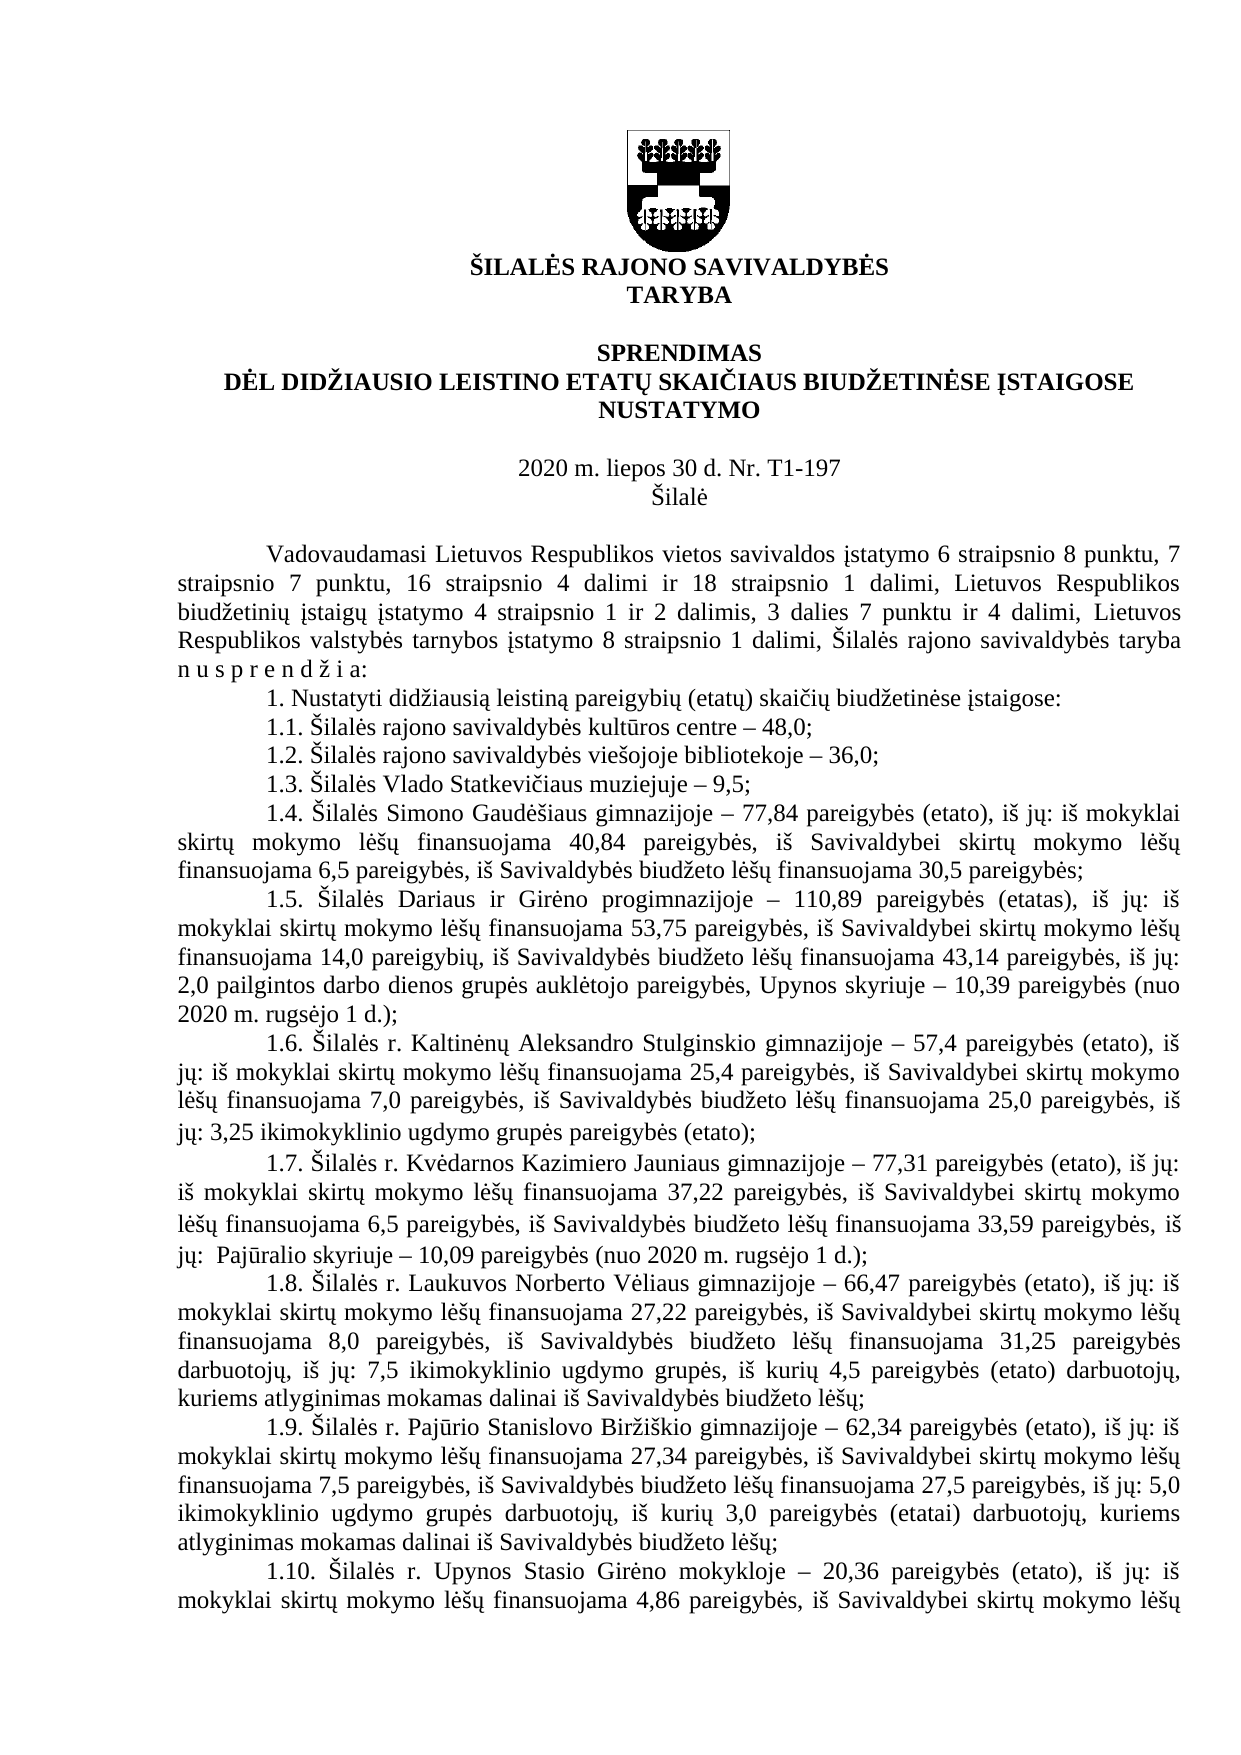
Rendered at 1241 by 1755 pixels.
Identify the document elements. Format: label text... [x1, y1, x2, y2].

text 1.4. Šilalės Simono Gaudėšiaus gimnazijoje – 77,84 pareigybės (etato), iš jų: iš mokyklai skirtų mokymo lėšų finansuojama 40,84 pareigybės, iš Savivaldybei skirtų mokymo lėšų finansuojama 6,5 pareigybės, iš Savivaldybės biudžeto lėšų finansuojama 30,5 pareigybės; [177, 798, 1181, 884]
text 1. Nustatyti didžiausią leistiną pareigybių (etatų) skaičių biudžetinėse įstaigose: [177, 683, 1181, 712]
text 1.2. Šilalės rajono savivaldybės viešojoje bibliotekoje – 36,0; [177, 740, 1181, 769]
text 1.1. Šilalės rajono savivaldybės kultūros centre – 48,0; [177, 712, 1181, 740]
text Šilalė [177, 482, 1181, 510]
text Vadovaudamasi Lietuvos Respublikos vietos savivaldos įstatymo 6 straipsnio 8 punktu, 7 straipsnio 7 punktu, 16 straipsnio 4 dalimi ir 18 straipsnio 1 dalimi, Lietuvos Respublikos biudžetinių įstaigų įstatymo 4 straipsnio 1 ir 2 dalimis, 3 dalies 7 punktu ir 4 dalimi, Lietuvos Respublikos valstybės tarnybos įstatymo 8 straipsnio 1 dalimi, Šilalės rajono savivaldybės taryba n u s p r e n d ž i a: [177, 539, 1181, 683]
text 1.9. Šilalės r. Pajūrio Stanislovo Biržiškio gimnazijoje – 62,34 pareigybės (etato), iš jų: iš mokyklai skirtų mokymo lėšų finansuojama 27,34 pareigybės, iš Savivaldybei skirtų mokymo lėšų finansuojama 7,5 pareigybės, iš Savivaldybės biudžeto lėšų finansuojama 27,5 pareigybės, iš jų: 5,0 ikimokyklinio ugdymo grupės darbuotojų, iš kurių 3,0 pareigybės (etatai) darbuotojų, kuriems atlyginimas mokamas dalinai iš Savivaldybės biudžeto lėšų; [177, 1412, 1181, 1556]
text 1.5. Šilalės Dariaus ir Girėno progimnazijoje – 110,89 pareigybės (etatas), iš jų: iš mokyklai skirtų mokymo lėšų finansuojama 53,75 pareigybės, iš Savivaldybei skirtų mokymo lėšų finansuojama 14,0 pareigybių, iš Savivaldybės biudžeto lėšų finansuojama 43,14 pareigybės, iš jų: 2,0 pailgintos darbo dienos grupės auklėtojo pareigybės, Upynos skyriuje – 10,39 pareigybės (nuo 2020 m. rugsėjo 1 d.); [177, 884, 1181, 1028]
text DĖL DIDŽIAUSIO LEISTINO ETATŲ SKAIČIAUS BIUDŽETINĖSE ĮSTAIGOSE NUSTATYMO [177, 367, 1181, 424]
text TARYBA [177, 280, 1181, 309]
text 1.3. Šilalės Vlado Statkevičiaus muziejuje – 9,5; [177, 769, 1181, 798]
text 1.10. Šilalės r. Upynos Stasio Girėno mokykloje – 20,36 pareigybės (etato), iš jų: iš mokyklai skirtų mokymo lėšų finansuojama 4,86 pareigybės, iš Savivaldybei skirtų mokymo lėšų [177, 1556, 1181, 1613]
text 2020 m. liepos 30 d. Nr. T1-197 [177, 453, 1181, 482]
text ŠILALĖS RAJONO SAVIVALDYBĖS [177, 252, 1181, 280]
text SPRENDIMAS [177, 338, 1181, 367]
text 1.7. Šilalės r. Kvėdarnos Kazimiero Jauniaus gimnazijoje – 77,31 pareigybės (etato), iš jų: iš mokyklai skirtų mokymo lėšų finansuojama 37,22 pareigybės, iš Savivaldybei skirtų mokymo lėšų finansuojama 6,5 pareigybės, iš Savivaldybės biudžeto lėšų finansuojama 33,59 pareigybės, iš jų: Pajūralio skyriuje – 10,09 pareigybės (nuo 2020 m. rugsėjo 1 d.); [177, 1148, 1181, 1268]
text 1.8. Šilalės r. Laukuvos Norberto Vėliaus gimnazijoje – 66,47 pareigybės (etato), iš jų: iš mokyklai skirtų mokymo lėšų finansuojama 27,22 pareigybės, iš Savivaldybei skirtų mokymo lėšų finansuojama 8,0 pareigybės, iš Savivaldybės biudžeto lėšų finansuojama 31,25 pareigybės darbuotojų, iš jų: 7,5 ikimokyklinio ugdymo grupės, iš kurių 4,5 pareigybės (etato) darbuotojų, kuriems atlyginimas mokamas dalinai iš Savivaldybės biudžeto lėšų; [177, 1268, 1181, 1412]
text 1.6. Šilalės r. Kaltinėnų Aleksandro Stulginskio gimnazijoje – 57,4 pareigybės (etato), iš jų: iš mokyklai skirtų mokymo lėšų finansuojama 25,4 pareigybės, iš Savivaldybei skirtų mokymo lėšų finansuojama 7,0 pareigybės, iš Savivaldybės biudžeto lėšų finansuojama 25,0 pareigybės, iš jų: 3,25 ikimokyklinio ugdymo grupės pareigybės (etato); [177, 1028, 1181, 1148]
